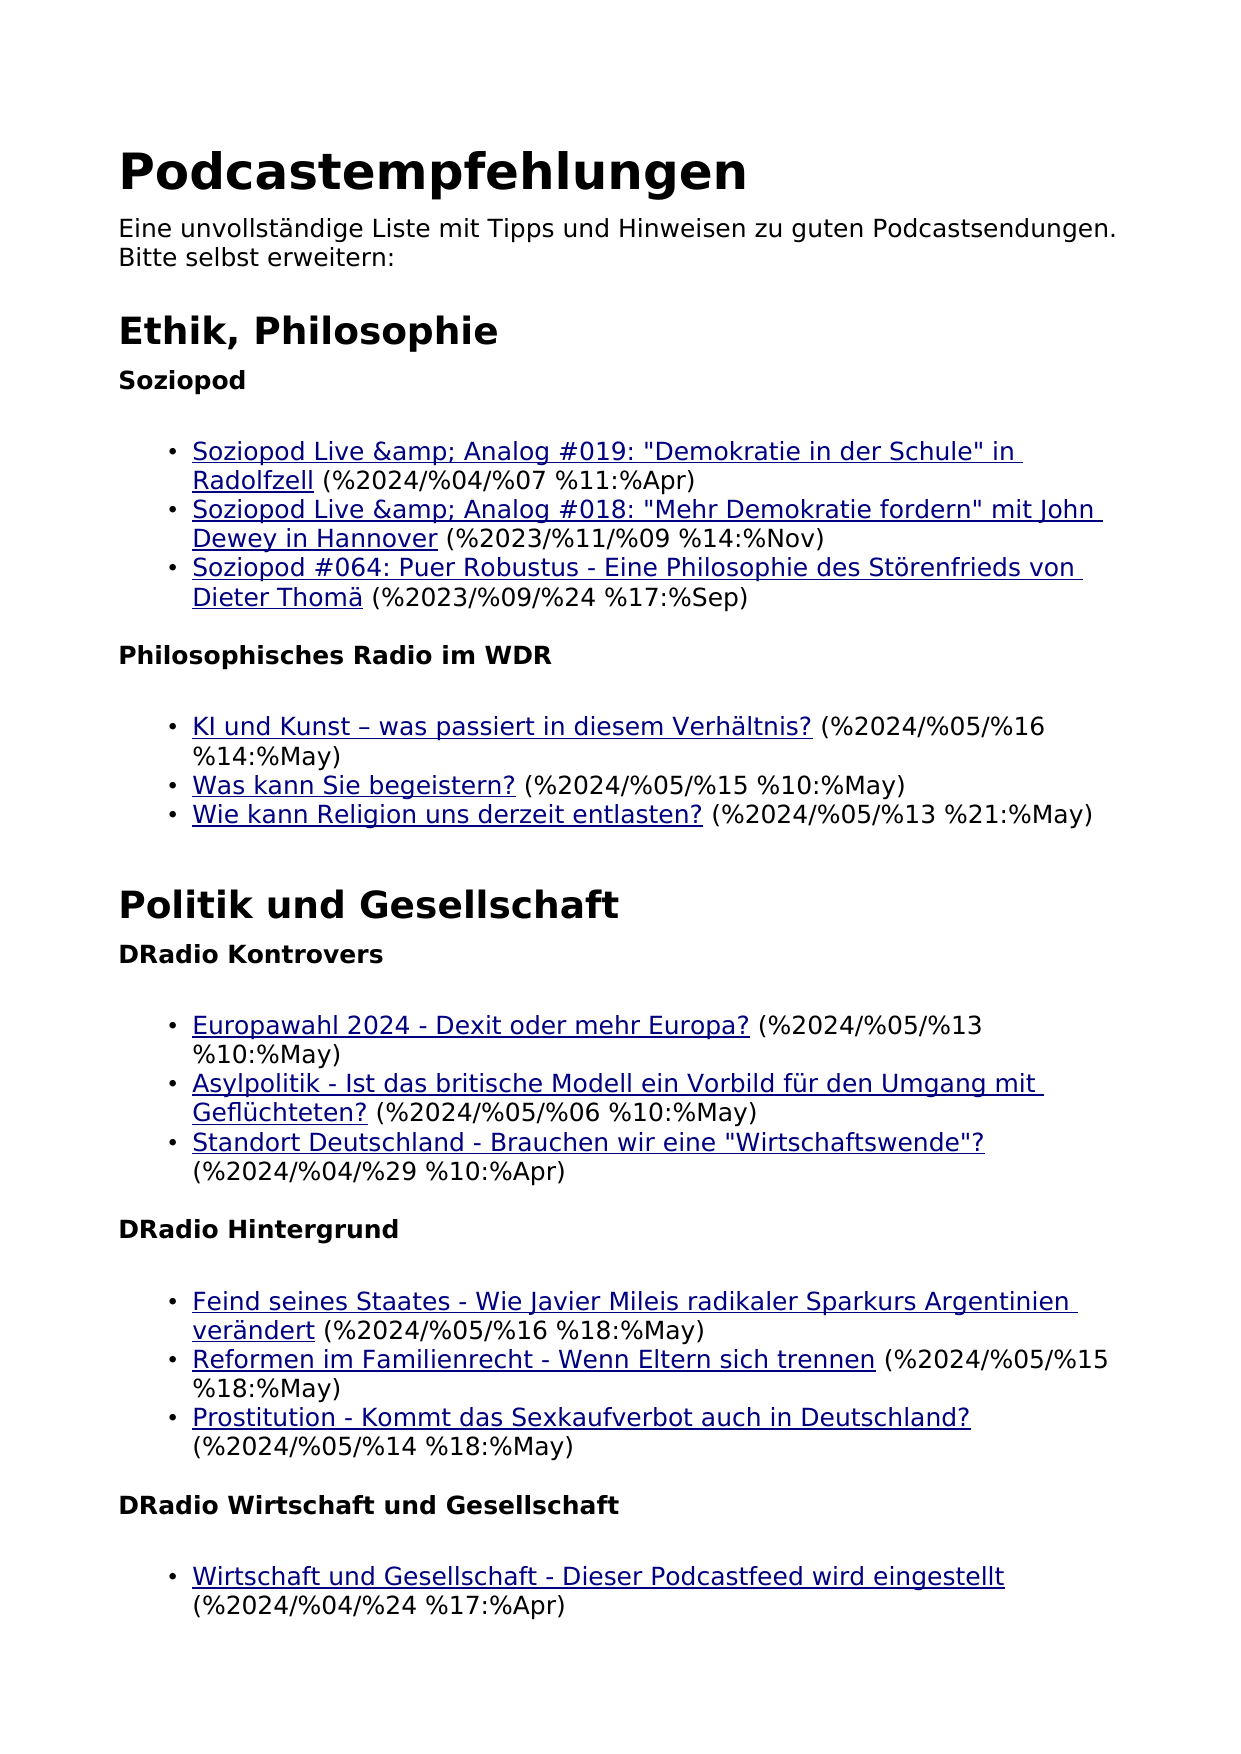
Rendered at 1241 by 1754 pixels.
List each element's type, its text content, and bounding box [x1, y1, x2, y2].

subtitle Ethik, Philosophie [118, 310, 1122, 353]
list Asylpolitik - Ist das britische Modell ein Vorbild für den Umgang mit Geflüchteten? (%2024/%05/%06 %10:%May) [177, 1069, 1122, 1128]
text DRadio Kontrovers [118, 940, 1122, 969]
list Standort Deutschland - Brauchen wir eine "Wirtschaftswende"? (%2024/%04/%29 %10:%Apr) [177, 1128, 1122, 1186]
text Soziopod [118, 366, 1122, 395]
list Soziopod #064: Puer Robustus - Eine Philosophie des Störenfrieds von Dieter Thomä (%2023/%09/%24 %17:%Sep) [177, 554, 1122, 612]
text DRadio Hintergrund [118, 1216, 1122, 1245]
subtitle Podcastempfehlungen [118, 143, 1122, 201]
list Europawahl 2024 - Dexit oder mehr Europa? (%2024/%05/%13 %10:%May) [177, 1011, 1122, 1069]
list Wirtschaft und Gesellschaft - Dieser Podcastfeed wird eingestellt (%2024/%04/%24 %17:%Apr) [177, 1562, 1122, 1621]
subtitle Politik und Gesellschaft [118, 884, 1122, 927]
list KI und Kunst – was passiert in diesem Verhältnis? (%2024/%05/%16 %14:%May) [177, 713, 1122, 771]
list Wie kann Religion uns derzeit entlasten? (%2024/%05/%13 %21:%May) [177, 800, 1122, 829]
text DRadio Wirtschaft und Gesellschaft [118, 1491, 1122, 1520]
list Feind seines Staates - Wie Javier Mileis radikaler Sparkurs Argentinien verändert (%2024/%05/%16 %18:%May) [177, 1287, 1122, 1345]
list Soziopod Live &amp; Analog #019: "Demokratie in der Schule" in Radolfzell (%2024/%04/%07 %11:%Apr) [177, 437, 1122, 495]
list Prostitution - Kommt das Sexkaufverbot auch in Deutschland? (%2024/%05/%14 %18:%May) [177, 1403, 1122, 1462]
list Reformen im Familienrecht - Wenn Eltern sich trennen (%2024/%05/%15 %18:%May) [177, 1345, 1122, 1403]
text Eine unvollständige Liste mit Tipps und Hinweisen zu guten Podcastsendungen. Bitte selbst erweitern: [118, 214, 1122, 272]
list Was kann Sie begeistern? (%2024/%05/%15 %10:%May) [177, 771, 1122, 800]
text Philosophisches Radio im WDR [118, 641, 1122, 671]
list Soziopod Live &amp; Analog #018: "Mehr Demokratie fordern" mit John Dewey in Hannover (%2023/%11/%09 %14:%Nov) [177, 495, 1122, 554]
